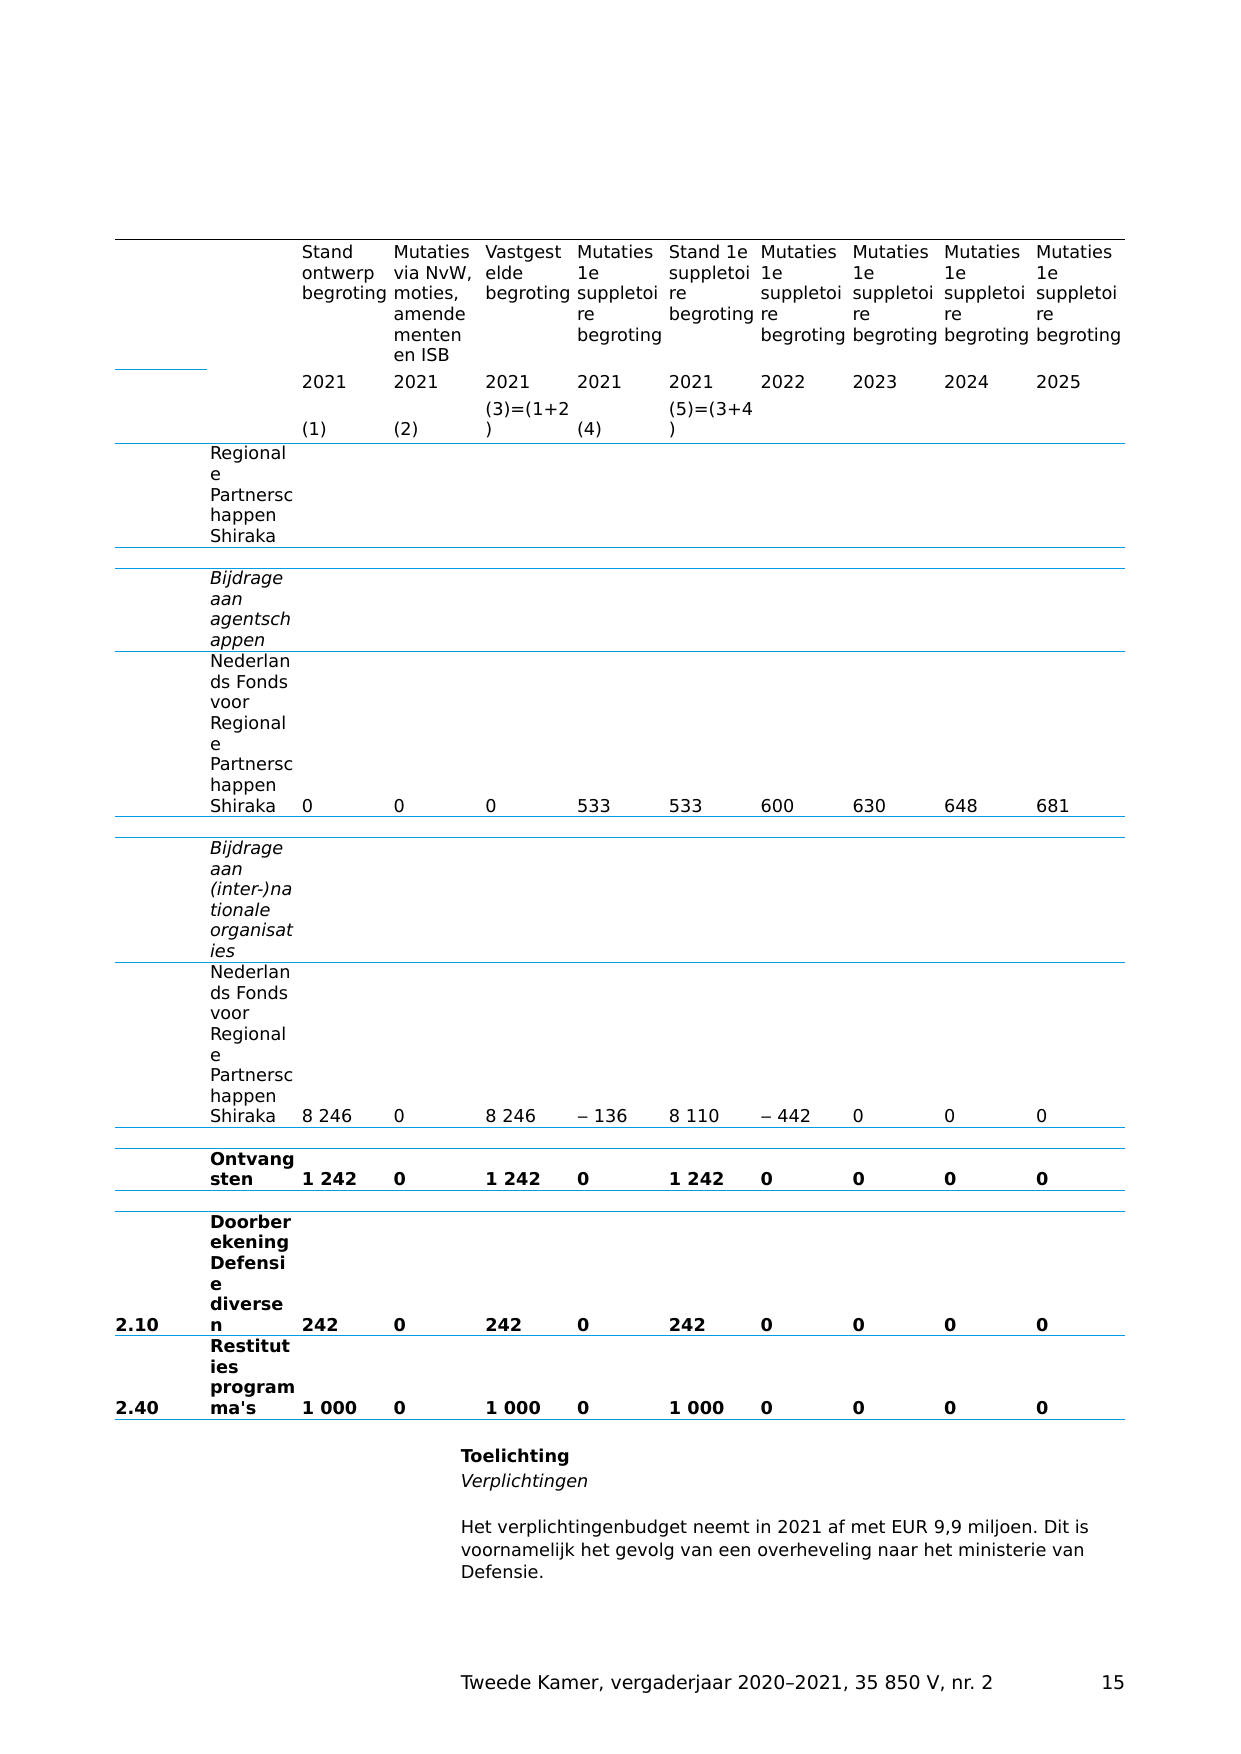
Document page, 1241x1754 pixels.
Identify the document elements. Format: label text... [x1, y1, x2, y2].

table_cell [207, 548, 299, 568]
table_cell 0 [1033, 1336, 1125, 1418]
table_cell [207, 240, 299, 369]
table_cell 0 [574, 1336, 666, 1418]
table_cell [1033, 444, 1125, 546]
table_cell ‒ 442 [758, 963, 849, 1127]
table_cell [299, 838, 390, 962]
table_cell Mutaties 1e suppletoire begroting [1033, 240, 1125, 369]
table_cell [574, 838, 666, 962]
table_cell 0 [299, 652, 390, 816]
table_cell 0 [758, 1336, 849, 1418]
table_cell [574, 444, 666, 546]
table_cell 8 110 [666, 963, 757, 1127]
table_cell [115, 240, 207, 369]
table_cell [758, 569, 849, 651]
text Toelichting [461, 1444, 1125, 1467]
table_cell 1 000 [482, 1336, 574, 1418]
table_cell [941, 569, 1033, 651]
table_cell [1033, 817, 1125, 837]
table_cell [299, 1128, 390, 1148]
table_cell 0 [390, 1212, 482, 1335]
table_cell [758, 838, 849, 962]
table_cell Nederlands Fonds voor Regionale Partnerschappen Shiraka [207, 963, 299, 1127]
table_cell [758, 444, 849, 546]
table_cell [849, 444, 941, 546]
table_cell [941, 1128, 1033, 1148]
table_cell Mutaties 1e suppletoire begroting [941, 240, 1033, 369]
table_cell [666, 569, 757, 651]
table_cell 2023 [849, 369, 941, 396]
table_cell 0 [941, 963, 1033, 1127]
table_cell [207, 1128, 299, 1148]
table_cell 630 [849, 652, 941, 816]
table_cell Bijdrage aan agentschappen [207, 569, 299, 651]
table_cell Stand ontwerp begroting [299, 240, 390, 369]
table_cell [115, 1191, 207, 1211]
table_cell [849, 1191, 941, 1211]
table_cell [941, 396, 1033, 443]
table_cell [115, 817, 207, 837]
table_cell 2024 [941, 369, 1033, 396]
table_cell 0 [390, 652, 482, 816]
table_cell [1033, 1128, 1125, 1148]
table_cell 2025 [1033, 369, 1125, 396]
table_cell 0 [574, 1212, 666, 1335]
table_cell 0 [482, 652, 574, 816]
table_cell [666, 817, 757, 837]
table_cell [666, 548, 757, 568]
table_cell Restituties programma's [207, 1336, 299, 1418]
table_cell [666, 1128, 757, 1148]
table_cell Regionale Partnerschappen Shiraka [207, 444, 299, 546]
table_cell [482, 444, 574, 546]
table_cell 600 [758, 652, 849, 816]
table_cell [390, 444, 482, 546]
table_cell 8 246 [482, 963, 574, 1127]
table_cell [758, 396, 849, 443]
table_cell (1) [299, 396, 390, 443]
table_cell [758, 817, 849, 837]
table_cell [115, 444, 207, 546]
table_cell 648 [941, 652, 1033, 816]
table_cell [299, 817, 390, 837]
table_cell 242 [482, 1212, 574, 1335]
table_cell [574, 569, 666, 651]
table_cell [1033, 396, 1125, 443]
table_cell [299, 548, 390, 568]
table_cell [758, 1191, 849, 1211]
table_cell 0 [390, 1336, 482, 1418]
table_cell [482, 1128, 574, 1148]
text Verplichtingen [461, 1469, 1125, 1492]
table_cell 242 [299, 1212, 390, 1335]
table_cell (4) [574, 396, 666, 443]
table_cell Doorberekening Defensie diversen [207, 1212, 299, 1335]
table_cell [849, 548, 941, 568]
table_cell [666, 838, 757, 962]
table_cell [849, 1128, 941, 1148]
table_cell 0 [574, 1149, 666, 1190]
table_cell 2.10 [115, 1212, 207, 1335]
table_cell Mutaties 1e suppletoire begroting [758, 240, 849, 369]
table_cell 2021 [666, 369, 757, 396]
table_cell [758, 548, 849, 568]
table_cell 0 [1033, 1212, 1125, 1335]
table_cell 1 242 [482, 1149, 574, 1190]
table_cell [115, 838, 207, 962]
table_cell [482, 569, 574, 651]
table_cell 2021 [390, 369, 482, 396]
table_cell [390, 548, 482, 568]
table_cell Bijdrage aan (inter-)nationale organisaties [207, 838, 299, 962]
table_cell [574, 1128, 666, 1148]
table_cell [299, 1191, 390, 1211]
table_cell [482, 1191, 574, 1211]
table_cell [758, 1128, 849, 1148]
table_cell [115, 396, 207, 443]
table_cell 0 [1033, 1149, 1125, 1190]
table_cell [941, 838, 1033, 962]
table_cell Mutaties 1e suppletoire begroting [574, 240, 666, 369]
table_cell 0 [390, 963, 482, 1127]
table_cell [115, 1149, 207, 1190]
table_cell Stand 1e suppletoire begroting [666, 240, 757, 369]
table_cell [390, 1191, 482, 1211]
table_cell 1 000 [299, 1336, 390, 1418]
table_cell 1 000 [666, 1336, 757, 1418]
table_cell [574, 817, 666, 837]
table_cell Mutaties via NvW, moties, amendementen en ISB [390, 240, 482, 369]
table_cell [299, 444, 390, 546]
table_cell 242 [666, 1212, 757, 1335]
table_cell 0 [941, 1212, 1033, 1335]
table_cell [849, 817, 941, 837]
text Het verplichtingenbudget neemt in 2021 af met EUR 9,9 miljoen. Dit is voornamelijk het gevolg van een overheveling naar het ministerie van Defensie. [461, 1515, 1125, 1583]
table_cell [207, 1191, 299, 1211]
table_cell 0 [758, 1149, 849, 1190]
table_cell [482, 817, 574, 837]
table_cell 0 [1033, 963, 1125, 1127]
table_cell [1033, 569, 1125, 651]
table_cell Mutaties 1e suppletoire begroting [849, 240, 941, 369]
table_cell 0 [390, 1149, 482, 1190]
table_cell [574, 548, 666, 568]
table_cell [941, 817, 1033, 837]
table_cell [390, 1128, 482, 1148]
table_cell [849, 569, 941, 651]
table_cell [299, 569, 390, 651]
table_cell 1 242 [666, 1149, 757, 1190]
table_cell [666, 1191, 757, 1211]
table_cell [207, 817, 299, 837]
table_cell [390, 838, 482, 962]
table_cell [115, 652, 207, 816]
table_cell [390, 817, 482, 837]
table_cell [390, 569, 482, 651]
table_cell [1033, 838, 1125, 962]
table_cell (2) [390, 396, 482, 443]
table_cell [1033, 548, 1125, 568]
table_cell [849, 838, 941, 962]
table_cell 2.40 [115, 1336, 207, 1418]
table_cell 0 [849, 1149, 941, 1190]
table_cell Nederlands Fonds voor Regionale Partnerschappen Shiraka [207, 652, 299, 816]
table_cell [115, 369, 299, 396]
table_cell [115, 963, 207, 1127]
table_cell 0 [849, 963, 941, 1127]
table_cell 533 [574, 652, 666, 816]
table_cell 2021 [299, 369, 390, 396]
table_header Tabel 9 Budgettaire gevolgen van beleid art. 2 Veiligheid en stabiliteit (Eerste suppletoire begroting) (bedragen x € 1.000) [115, 191, 1125, 239]
table_cell [574, 1191, 666, 1211]
table_cell 0 [941, 1149, 1033, 1190]
table_cell 533 [666, 652, 757, 816]
table_cell [207, 396, 299, 443]
table_cell (3)=(1+2) [482, 396, 574, 443]
table_cell [666, 444, 757, 546]
table_cell [941, 548, 1033, 568]
table_cell 2021 [482, 369, 574, 396]
table_cell [115, 569, 207, 651]
table_cell 0 [849, 1336, 941, 1418]
table_cell [115, 548, 207, 568]
table_cell [482, 548, 574, 568]
table_cell (5)=(3+4) [666, 396, 757, 443]
table_cell ‒ 136 [574, 963, 666, 1127]
table_cell 2022 [758, 369, 849, 396]
table_cell 0 [758, 1212, 849, 1335]
table_cell Ontvangsten [207, 1149, 299, 1190]
table_cell 1 242 [299, 1149, 390, 1190]
table_cell [115, 1128, 207, 1148]
table_cell [941, 444, 1033, 546]
table_cell [941, 1191, 1033, 1211]
table_cell [849, 396, 941, 443]
table_cell 8 246 [299, 963, 390, 1127]
table_cell 2021 [574, 369, 666, 396]
table_cell 681 [1033, 652, 1125, 816]
table_cell 0 [941, 1336, 1033, 1418]
table_cell Vastgestelde begroting [482, 240, 574, 369]
table_cell [482, 838, 574, 962]
table_cell [1033, 1191, 1125, 1211]
table_cell 0 [849, 1212, 941, 1335]
